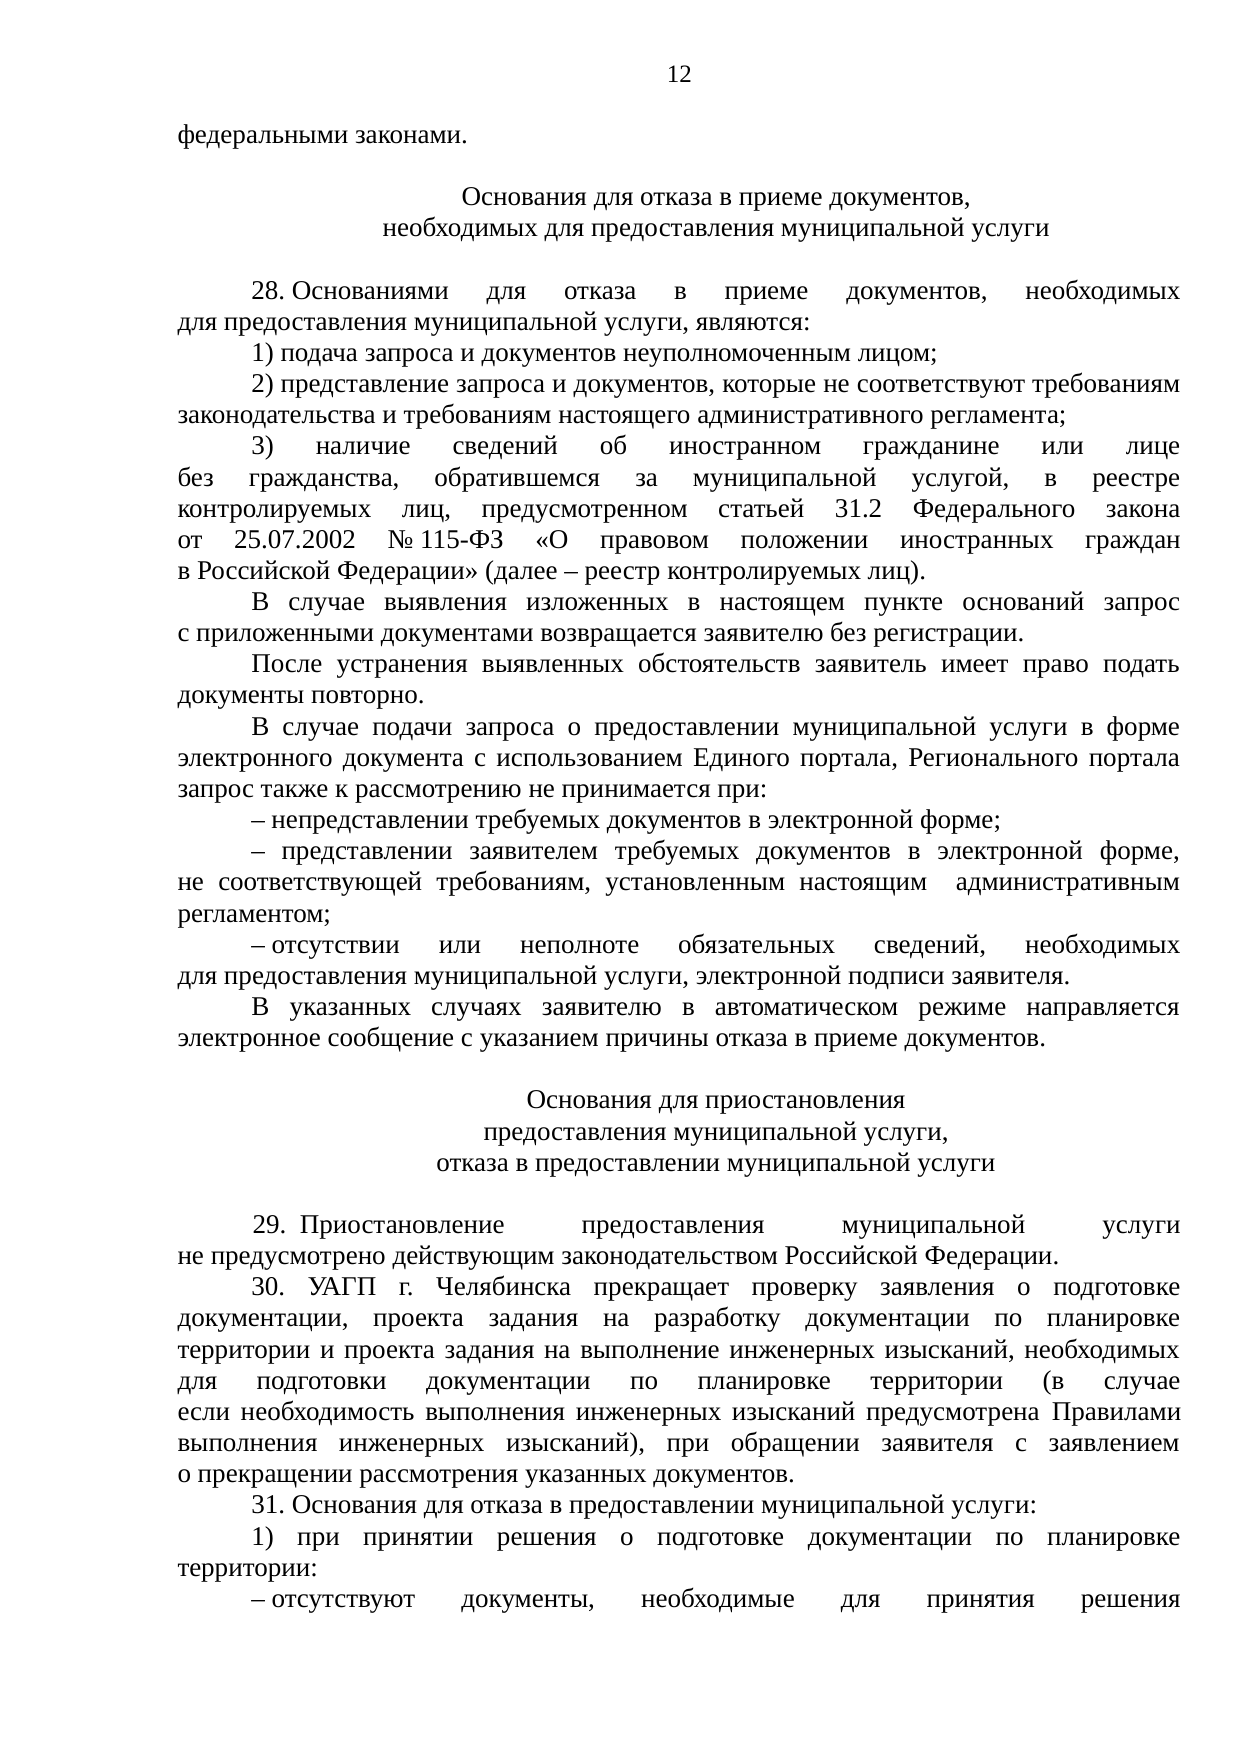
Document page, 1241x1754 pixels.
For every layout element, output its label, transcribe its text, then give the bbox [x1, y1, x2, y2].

text – представлении заявителем требуемых документов в электронной форме, не соответствующей требованиям, установленным настоящим административным регламентом; [177, 834, 1181, 928]
text предоставления муниципальной услуги, [177, 1115, 1181, 1146]
text 28. Основаниями для отказа в приеме документов, необходимых для предоставления муниципальной услуги, являются: [177, 274, 1181, 336]
text Основания для приостановления [177, 1083, 1181, 1115]
text В случае подачи запроса о предоставлении муниципальной услуги в форме электронного документа с использованием Единого портала, Регионального портала запрос также к рассмотрению не принимается при: [177, 710, 1181, 803]
text – непредставлении требуемых документов в электронной форме; [177, 803, 1181, 834]
text После устранения выявленных обстоятельств заявитель имеет право подать документы повторно. [177, 647, 1181, 710]
text 29. Приостановление предоставления муниципальной услуги не предусмотрено действующим законодательством Российской Федерации. [177, 1208, 1181, 1270]
text федеральными законами. [177, 118, 1181, 149]
text 1) подача запроса и документов неуполномоченным лицом; [177, 336, 1181, 367]
text 3) наличие сведений об иностранном гражданине или лице без гражданства, обратившемся за муниципальной услугой, в реестре контролируемых лиц, предусмотренном статьей 31.2 Федерального закона от 25.07.2002 № 115-ФЗ «О правовом положении иностранных граждан в Российской Федерации» (далее – реестр контролируемых лиц). [177, 429, 1181, 585]
text – отсутствии или неполноте обязательных сведений, необходимых для предоставления муниципальной услуги, электронной подписи заявителя. [177, 928, 1181, 990]
text В случае выявления изложенных в настоящем пункте оснований запрос с приложенными документами возвращается заявителю без регистрации. [177, 585, 1181, 647]
text 1) при принятии решения о подготовке документации по планировке территории: [177, 1519, 1181, 1582]
text 31. Основания для отказа в предоставлении муниципальной услуги: [177, 1488, 1181, 1519]
text отказа в предоставлении муниципальной услуги [177, 1146, 1181, 1177]
text необходимых для предоставления муниципальной услуги [177, 211, 1181, 243]
text В указанных случаях заявителю в автоматическом режиме направляется электронное сообщение с указанием причины отказа в приеме документов. [177, 990, 1181, 1052]
text 2) представление запроса и документов, которые не соответствуют требованиям законодательства и требованиям настоящего административного регламента; [177, 367, 1181, 429]
text – отсутствуют документы, необходимые для принятия решения [177, 1582, 1181, 1613]
text Основания для отказа в приеме документов, [177, 180, 1181, 211]
text 30. УАГП г. Челябинска прекращает проверку заявления о подготовке документации, проекта задания на разработку документации по планировке территории и проекта задания на выполнение инженерных изысканий, необходимых для подготовки документации по планировке территории (в случае если необходимость выполнения инженерных изысканий предусмотрена Правилами выполнения инженерных изысканий), при обращении заявителя с заявлением о прекращении рассмотрения указанных документов. [177, 1270, 1181, 1488]
